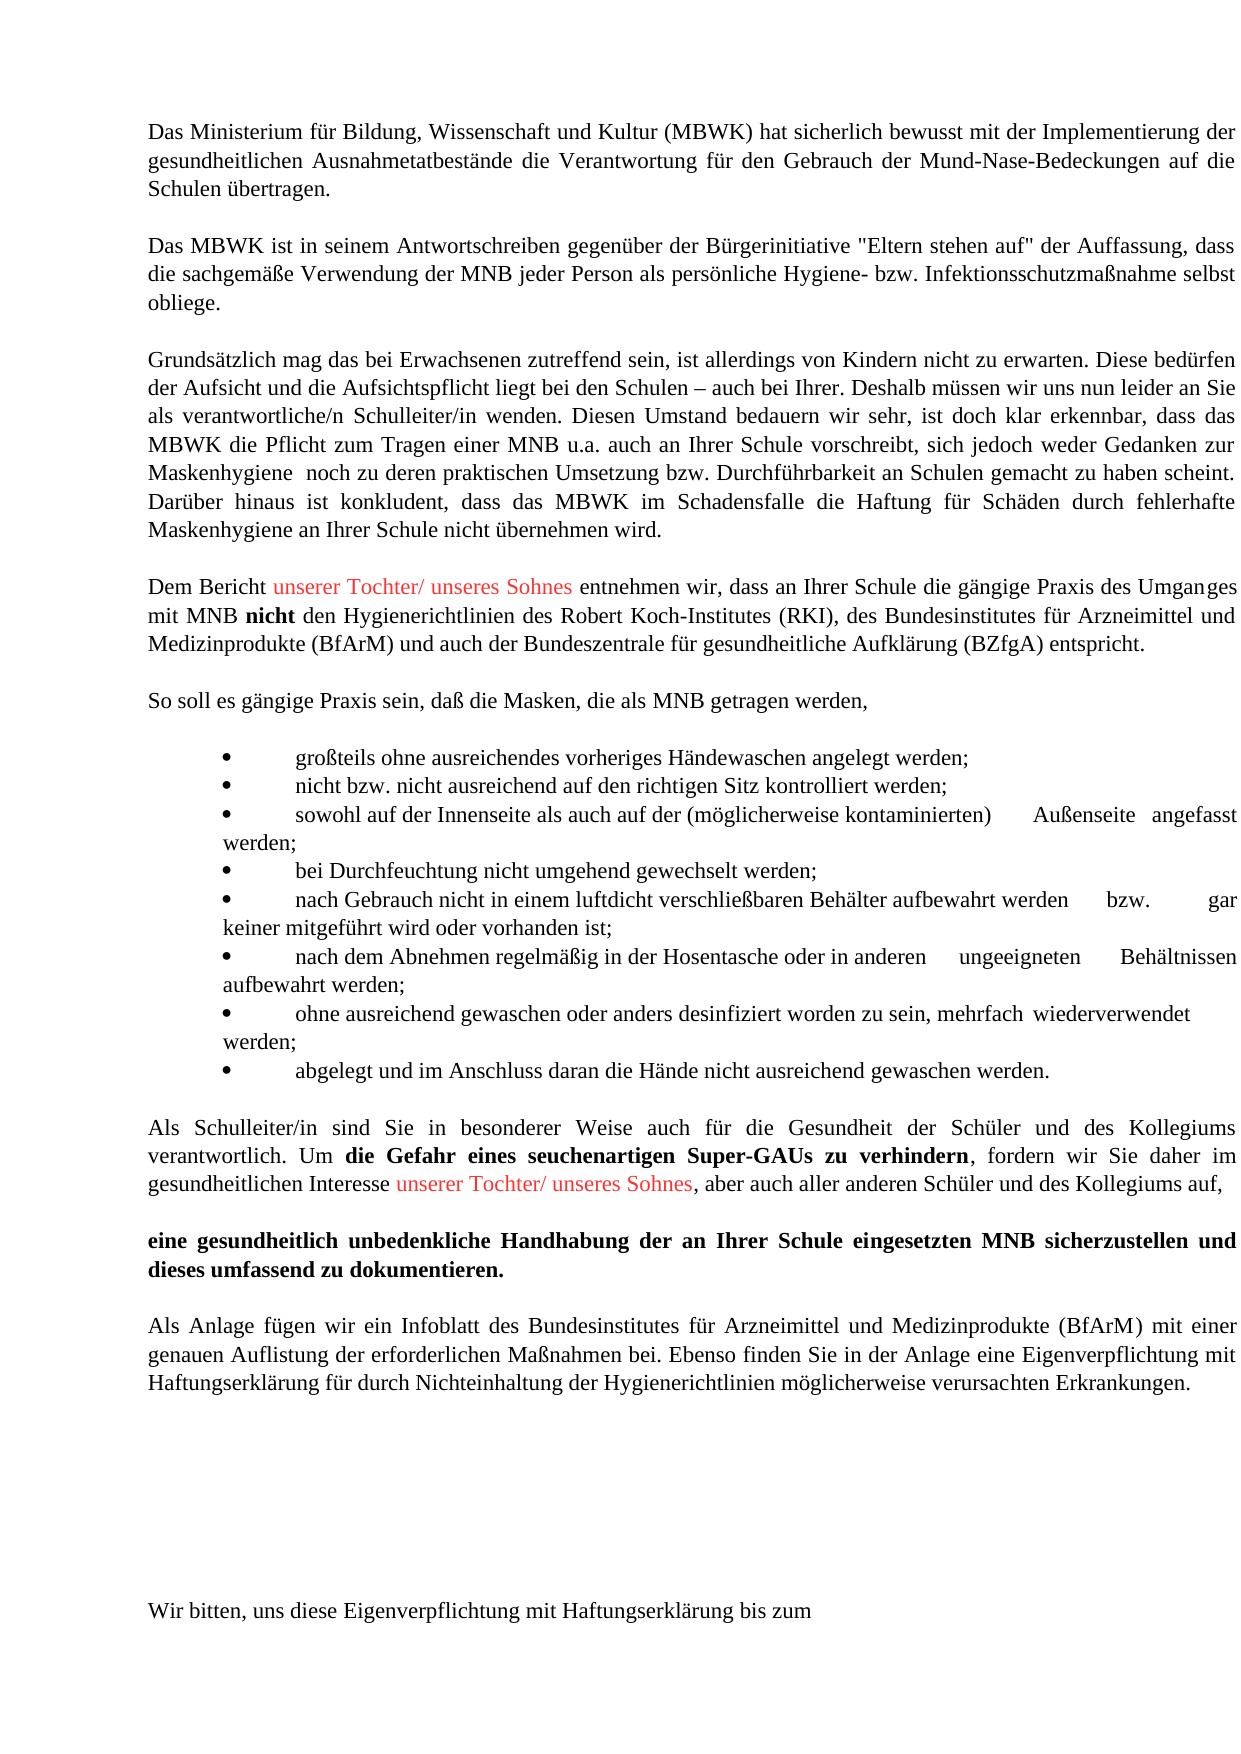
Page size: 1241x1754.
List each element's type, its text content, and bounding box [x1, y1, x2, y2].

text Das Ministerium für Bildung, Wissenschaft und Kultur (MBWK) hat sicherlich bewusst mit der Implementierung der gesundheitlichen Ausnahmetatbestände die Verantwortung für den Gebrauch der Mund-Nase-Bedeckungen auf die Schulen übertragen. [148, 118, 1237, 201]
text Als Schulleiter/in sind Sie in besonderer Weise auch für die Gesundheit der Schüler und des Kollegiums verantwortlich. Um die Gefahr eines seuchenartigen Super-GAUs zu verhindern, fordern wir Sie daher im gesundheitlichen Interesse unserer Tochter/ unseres Sohnes, aber auch aller anderen Schüler und des Kollegiums auf, [148, 1113, 1237, 1197]
text Wir bitten, uns diese Eigenverpflichtung mit Haftungserklärung bis zum [148, 1597, 1237, 1623]
list bei Durchfeuchtung nicht umgehend gewechselt werden; [223, 858, 1237, 884]
list nicht bzw. nicht ausreichend auf den richtigen Sitz kontrolliert werden; [223, 772, 1237, 799]
list sowohl auf der Innenseite als auch auf der (möglicherweise kontaminierten) Außenseite angefasst werden; [223, 801, 1237, 856]
text Dem Bericht unserer Tochter/ unseres Sohnes entnehmen wir, dass an Ihrer Schule die gängige Praxis des Umganges mit MNB nicht den Hygienerichtlinien des Robert Koch-Institutes (RKI), des Bundesinstitutes für Arzneimittel und Medizinprodukte (BfArM) und auch der Bundeszentrale für gesundheitliche Aufklärung (BZfgA) entspricht. [148, 573, 1237, 656]
list großteils ohne ausreichendes vorheriges Händewaschen angelegt werden; [223, 744, 1237, 770]
list nach dem Abnehmen regelmäßig in der Hosentasche oder in anderen ungeeigneten Behältnissen aufbewahrt werden; [223, 943, 1237, 998]
text Als Anlage fügen wir ein Infoblatt des Bundesinstitutes für Arzneimittel und Medizinprodukte (BfArM) mit einer genauen Auflistung der erforderlichen Maßnahmen bei. Ebenso finden Sie in der Anlage eine Eigenverpflichtung mit Haftungserklärung für durch Nichteinhaltung der Hygienerichtlinien möglicherweise verursachten Erkrankungen. [148, 1313, 1237, 1396]
text Das MBWK ist in seinem Antwortschreiben gegenüber der Bürgerinitiative "Eltern stehen auf" der Auffassung, dass die sachgemäße Verwendung der MNB jeder Person als persönliche Hygiene- bzw. Infektionsschutzmaßnahme selbst obliege. [148, 232, 1237, 315]
list nach Gebrauch nicht in einem luftdicht verschließbaren Behälter aufbewahrt werden bzw. gar keiner mitgeführt wird oder vorhanden ist; [223, 886, 1237, 941]
text So soll es gängige Praxis sein, daß die Masken, die als MNB getragen werden, [148, 687, 1237, 713]
text eine gesundheitlich unbedenkliche Handhabung der an Ihrer Schule eingesetzten MNB sicherzustellen und dieses umfassend zu dokumentieren. [148, 1227, 1237, 1282]
text Grundsätzlich mag das bei Erwachsenen zutreffend sein, ist allerdings von Kindern nicht zu erwarten. Diese bedürfen der Aufsicht und die Aufsichtspflicht liegt bei den Schulen – auch bei Ihrer. Deshalb müssen wir uns nun leider an Sie als verantwortliche/n Schulleiter/in wenden. Diesen Umstand bedauern wir sehr, ist doch klar erkennbar, dass das MBWK die Pflicht zum Tragen einer MNB u.a. auch an Ihrer Schule vorschreibt, sich jedoch weder Gedanken zur Maskenhygiene noch zu deren praktischen Umsetzung bzw. Durchführbarkeit an Schulen gemacht zu haben scheint. Darüber hinaus ist konkludent, dass das MBWK im Schadensfalle die Haftung für Schäden durch fehlerhafte Maskenhygiene an Ihrer Schule nicht übernehmen wird. [148, 346, 1237, 543]
list ohne ausreichend gewaschen oder anders desinfiziert worden zu sein, mehrfach wiederverwendet werden; [223, 1000, 1237, 1054]
list abgelegt und im Anschluss daran die Hände nicht ausreichend gewaschen werden. [223, 1057, 1237, 1083]
